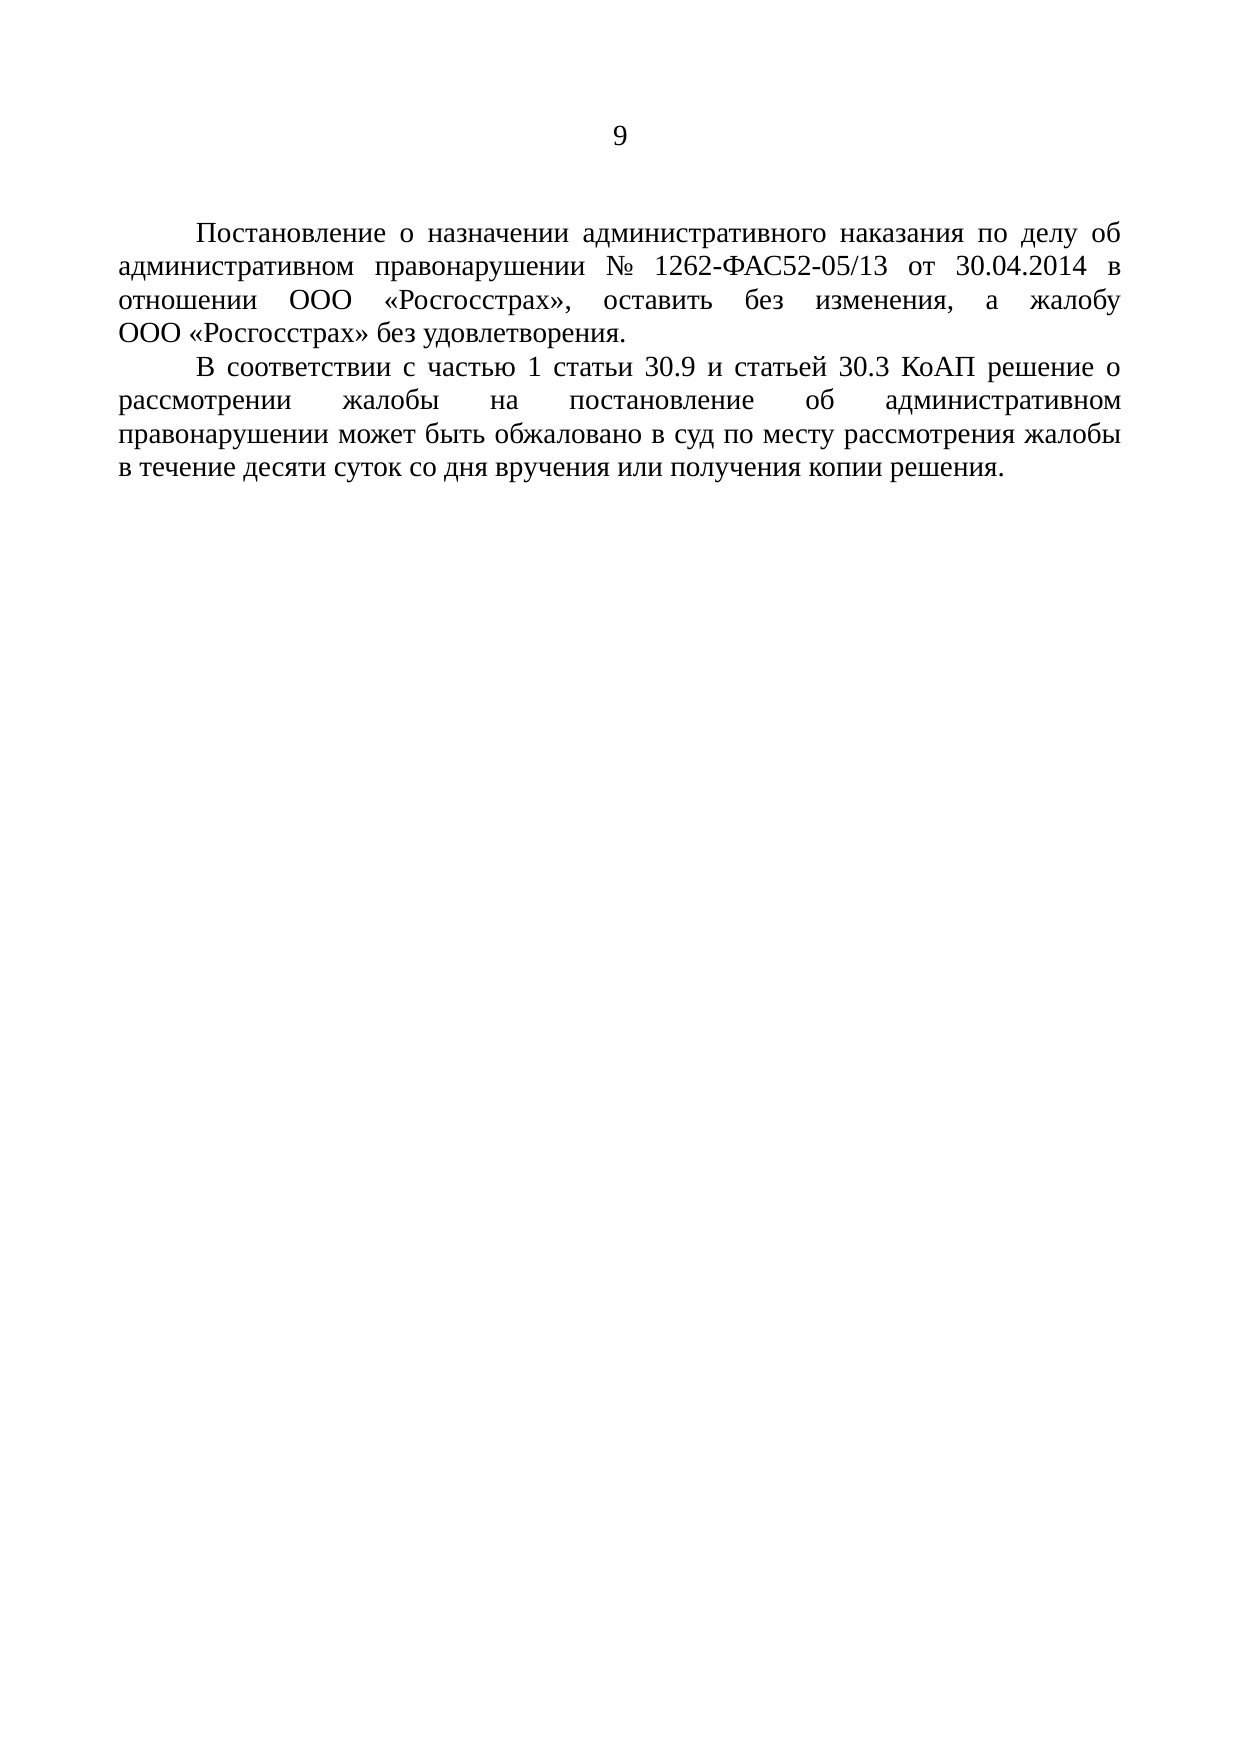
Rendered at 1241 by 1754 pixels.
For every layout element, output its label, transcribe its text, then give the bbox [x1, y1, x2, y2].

text Постановление о назначении административного наказания по делу об административном правонарушении № 1262-ФАС52-05/13 от 30.04.2014 в отношении ООО «Росгосстрах», оставить без изменения, а жалобу ООО «Росгосстрах» без удовлетворения. [118, 215, 1122, 349]
text В соответствии с частью 1 статьи 30.9 и статьей 30.3 КоАП решение о рассмотрении жалобы на постановление об административном правонарушении может быть обжаловано в суд по месту рассмотрения жалобы в течение десяти суток со дня вручения или получения копии решения. [118, 349, 1122, 483]
